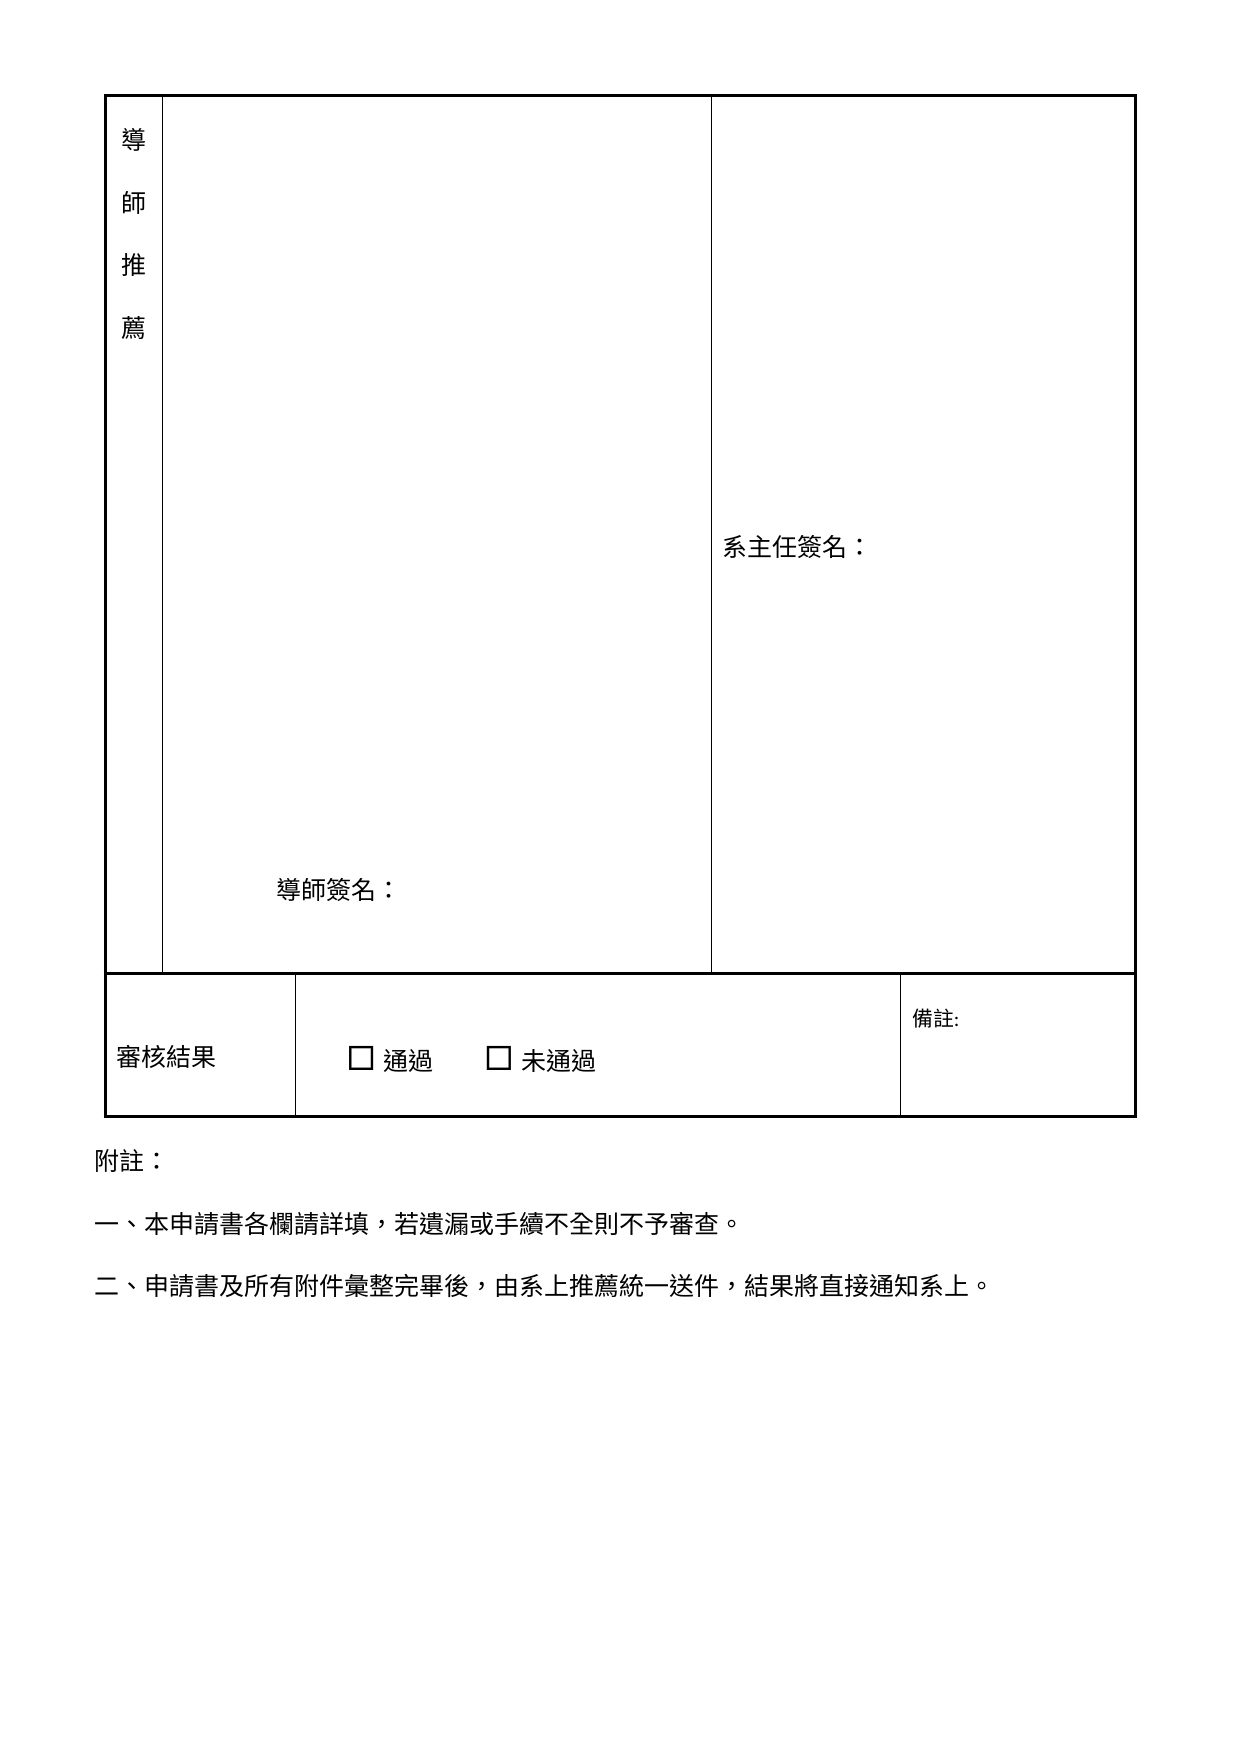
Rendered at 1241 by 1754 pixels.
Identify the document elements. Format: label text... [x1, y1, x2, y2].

text 附註： [89, 1118, 1152, 1181]
text 二、申請書及所有附件彙整完畢後，由系上推薦統一送件，結果將直接通知系上。 [89, 1243, 1152, 1306]
table_cell 導師推薦 [107, 97, 162, 972]
table_cell  通過  未通過 [296, 975, 900, 1115]
table_cell 審核結果 [107, 975, 295, 1115]
table_cell 導師簽名： [163, 97, 711, 972]
table_cell 系主任簽名： [712, 97, 1134, 972]
table_cell 備註: [901, 975, 1134, 1115]
text 一、本申請書各欄請詳填，若遺漏或手續不全則不予審查。 [89, 1181, 1152, 1243]
